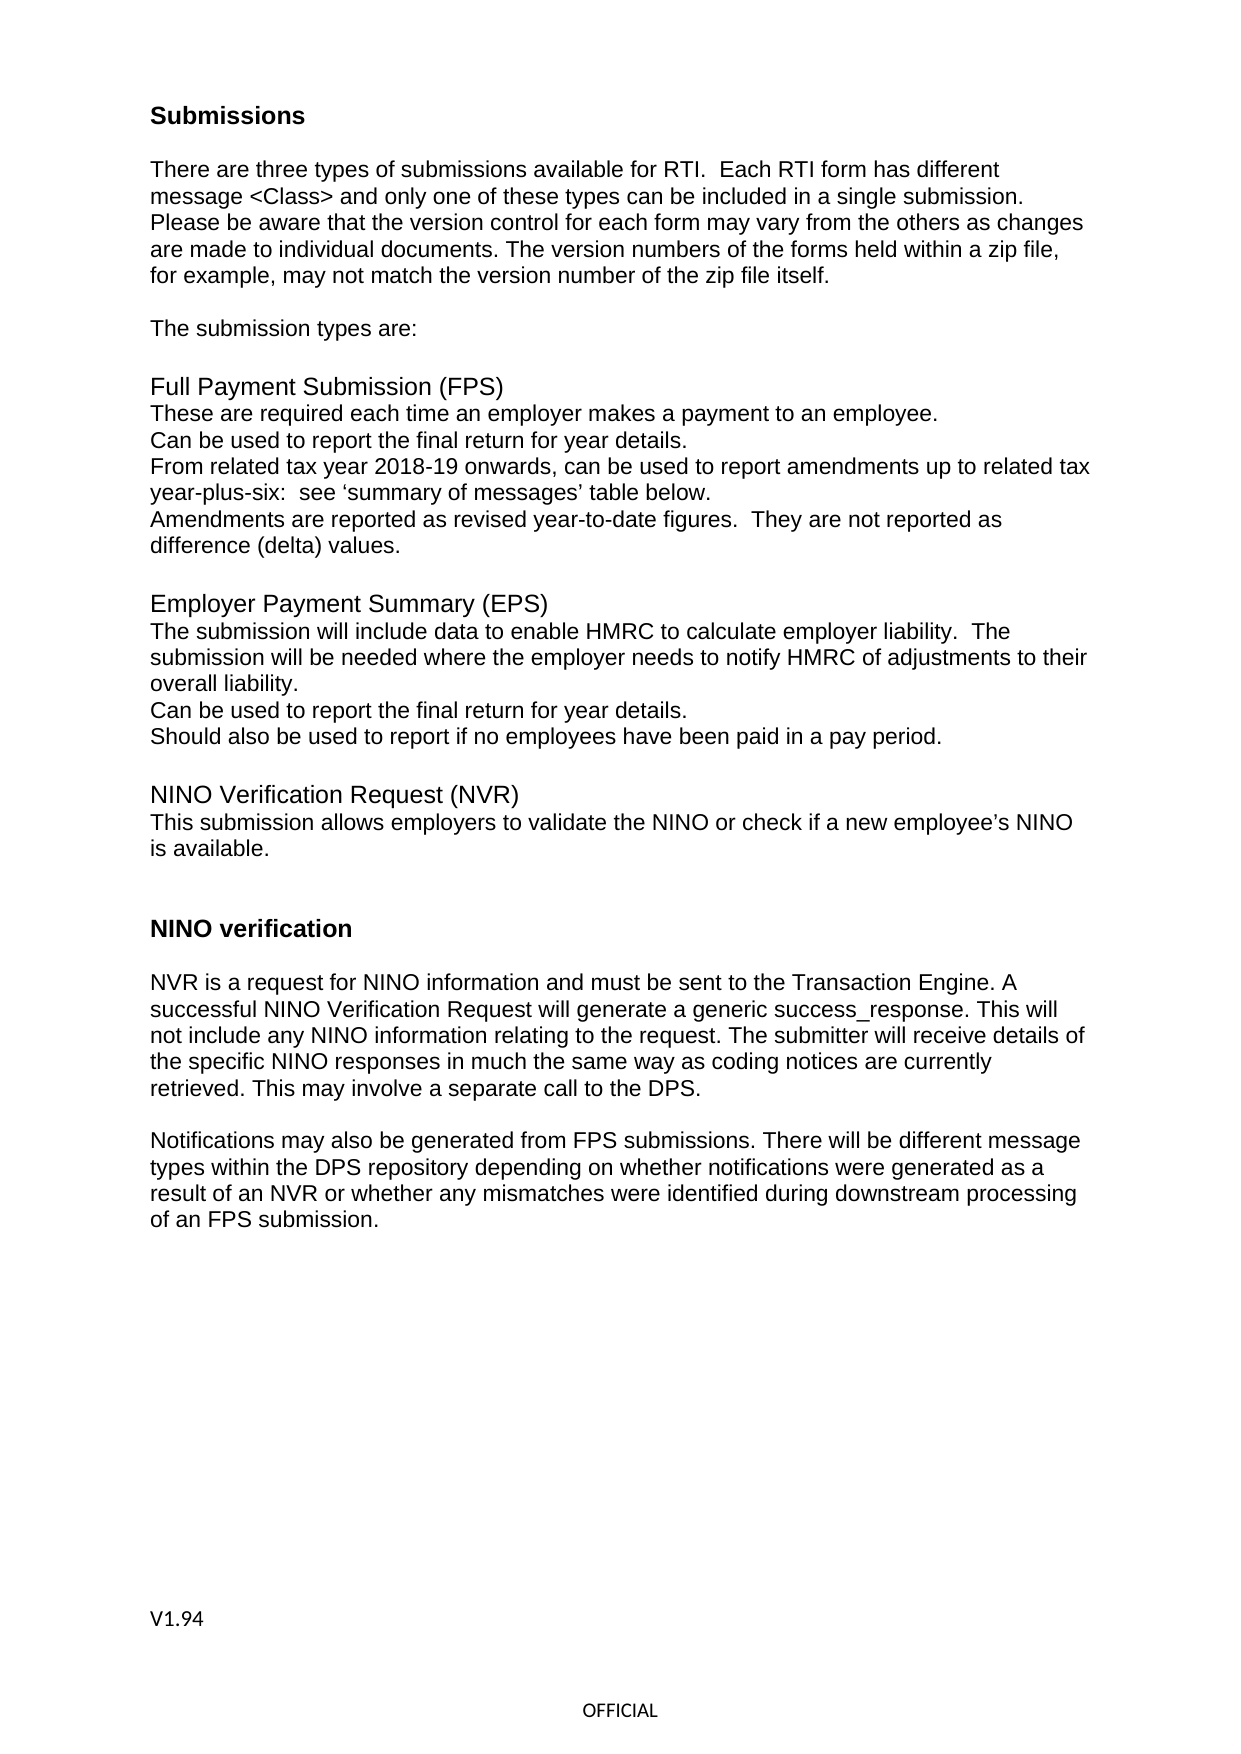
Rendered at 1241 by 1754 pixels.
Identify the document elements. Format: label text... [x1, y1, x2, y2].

subtitle NINO verification [150, 914, 1090, 943]
text Should also be used to report if no employees have been paid in a pay period. [150, 723, 1090, 749]
text This submission allows employers to validate the NINO or check if a new employee’s NINO is available. [150, 809, 1090, 861]
text The submission will include data to enable HMRC to calculate employer liability. The submission will be needed where the employer needs to notify HMRC of adjustments to their overall liability. [150, 618, 1090, 697]
subtitle Submissions [150, 101, 1090, 130]
subtitle Employer Payment Summary (EPS) [150, 589, 1090, 618]
text NVR is a request for NINO information and must be sent to the Transaction Engine. A successful NINO Verification Request will generate a generic success_response. This will not include any NINO information relating to the request. The submitter will receive details of the specific NINO responses in much the same way as coding notices are currently retrieved. This may involve a separate call to the DPS. [150, 969, 1090, 1101]
text There are three types of submissions available for RTI. Each RTI form has different message <Class> and only one of these types can be included in a single submission. Please be aware that the version control for each form may vary from the others as changes are made to individual documents. The version numbers of the forms held within a zip file, for example, may not match the version number of the zip file itself. [150, 156, 1090, 288]
text Can be used to report the final return for year details. [150, 697, 1090, 723]
subtitle NINO Verification Request (NVR) [150, 780, 1090, 809]
subtitle Full Payment Submission (FPS) [150, 371, 1090, 400]
text Can be used to report the final return for year details. [150, 427, 1090, 453]
text Notifications may also be generated from FPS submissions. There will be different message types within the DPS repository depending on whether notifications were generated as a result of an NVR or whether any mismatches were identified during downstream processing of an FPS submission. [150, 1127, 1090, 1233]
text These are required each time an employer makes a payment to an employee. [150, 400, 1090, 427]
text The submission types are: [150, 314, 1090, 341]
text From related tax year 2018-19 onwards, can be used to report amendments up to related tax year-plus-six: see ‘summary of messages’ table below. [150, 453, 1090, 506]
text Amendments are reported as revised year-to-date figures. They are not reported as difference (delta) values. [150, 506, 1090, 558]
